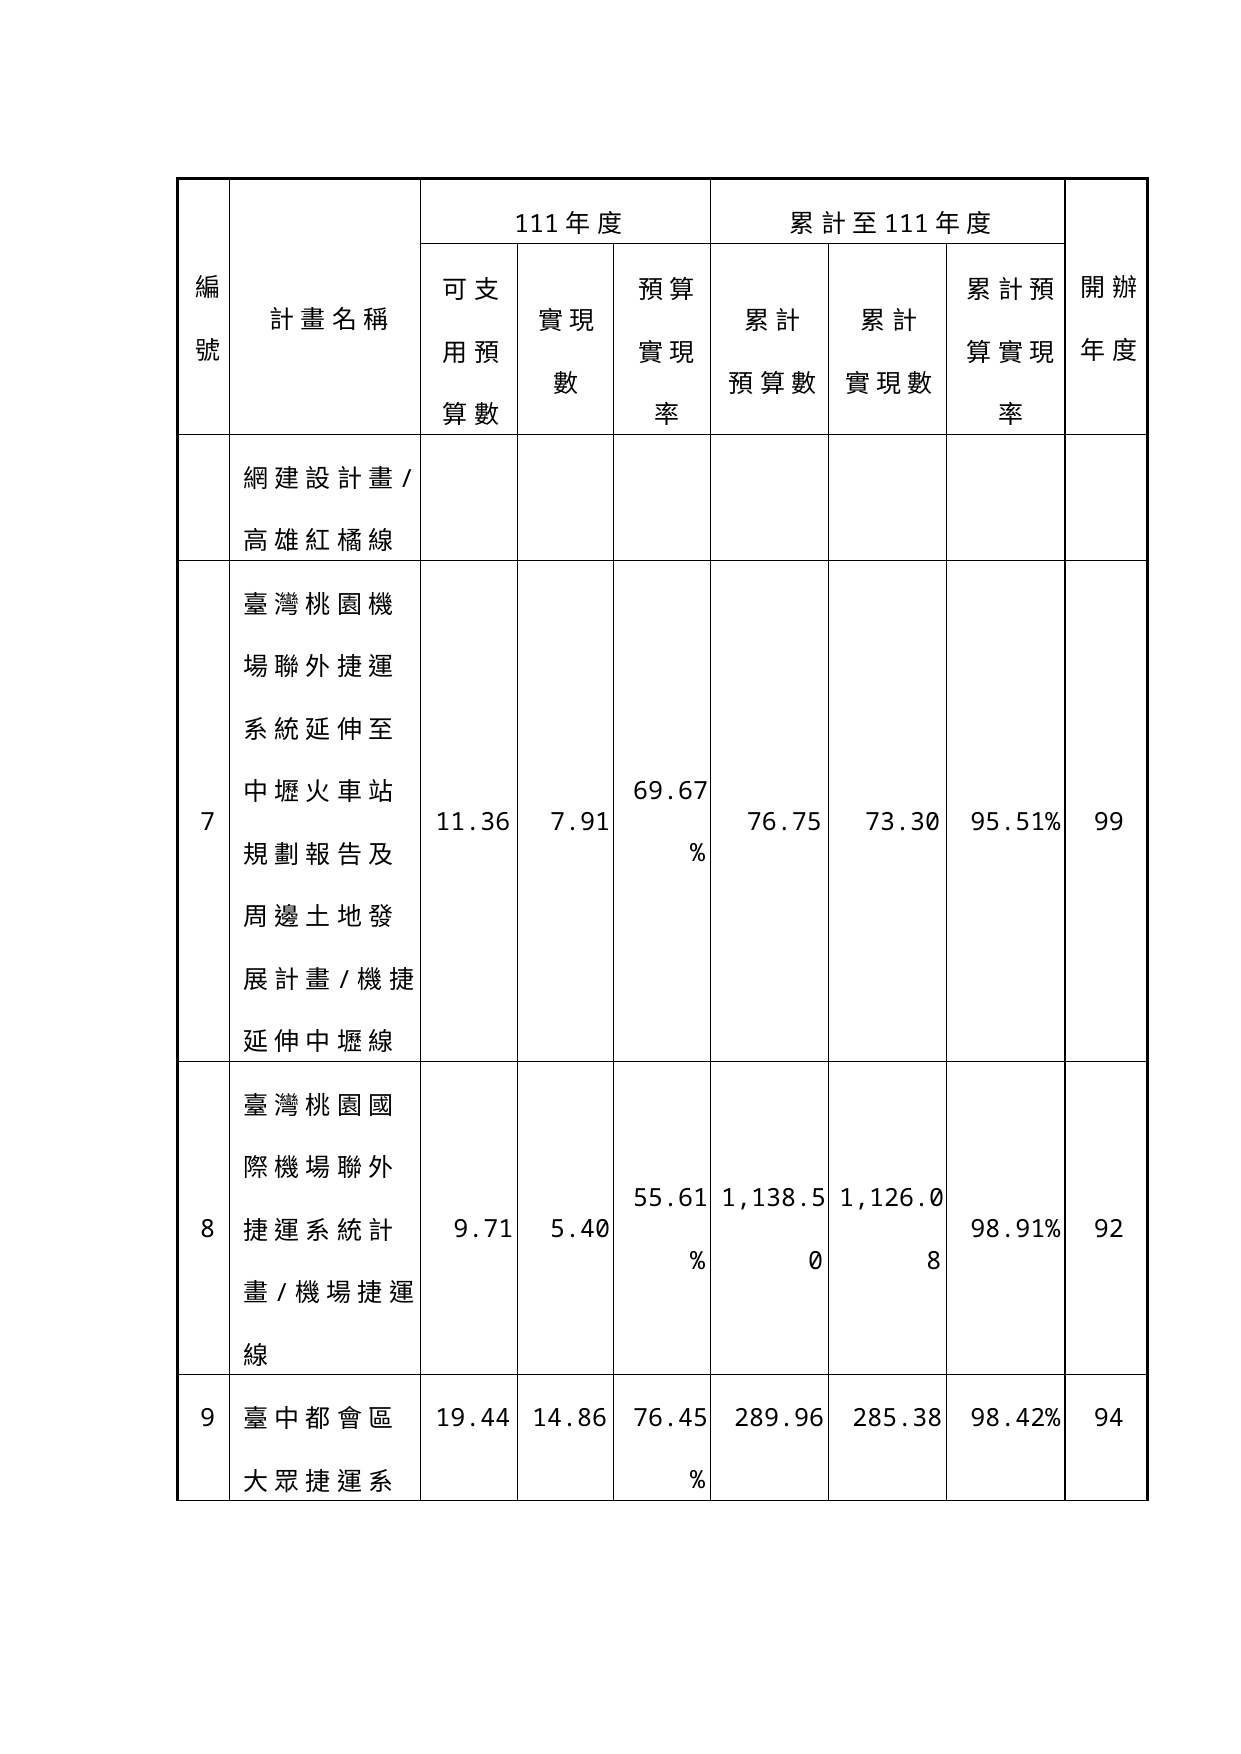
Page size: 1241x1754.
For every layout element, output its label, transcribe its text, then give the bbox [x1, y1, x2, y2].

table_cell 7 [179, 561, 229, 1061]
table_header 開辦 年度 [1066, 180, 1146, 433]
table_cell 臺灣桃園機場聯外捷運系統延伸至中壢火車站規劃報告及周邊土地發展計畫/機捷延伸中壢線 [230, 561, 420, 1061]
table_cell [711, 435, 828, 559]
table_cell 可支用預算數 [421, 244, 517, 433]
table_cell 98.91% [947, 1062, 1064, 1374]
table_cell 累計預算實現率 [947, 244, 1064, 433]
table_cell 實現數 [518, 244, 613, 433]
table_cell [1066, 435, 1146, 559]
table_cell 285.38 [829, 1375, 946, 1500]
table_cell 76.75 [711, 561, 828, 1061]
table_cell 76.45% [614, 1375, 710, 1500]
table_cell 9.71 [421, 1062, 517, 1374]
table_header 編號 [179, 180, 229, 433]
table_cell 臺中都會區大眾捷運系 [230, 1375, 420, 1500]
table_cell 94 [1066, 1375, 1146, 1500]
table_cell 92 [1066, 1062, 1146, 1374]
table_cell [829, 435, 946, 559]
table_cell 98.42% [947, 1375, 1064, 1500]
table_cell 95.51% [947, 561, 1064, 1061]
table_cell 9 [179, 1375, 229, 1500]
table_cell 8 [179, 1062, 229, 1374]
table_cell 73.30 [829, 561, 946, 1061]
table_header 計畫名稱 [230, 180, 420, 433]
table_cell 預算 實現率 [614, 244, 710, 433]
table_cell 1,138.50 [711, 1062, 828, 1374]
table_cell 14.86 [518, 1375, 613, 1500]
table_cell [179, 435, 229, 559]
table_cell 99 [1066, 561, 1146, 1061]
table_cell 289.96 [711, 1375, 828, 1500]
table_cell 55.61% [614, 1062, 710, 1374]
table_cell 1,126.08 [829, 1062, 946, 1374]
table_cell 累計 實現數 [829, 244, 946, 433]
table_cell 7.91 [518, 561, 613, 1061]
table_header 累計至111年度 [711, 180, 1064, 243]
table_cell 臺灣桃園國際機場聯外捷運系統計畫/機場捷運線 [230, 1062, 420, 1374]
table_cell 累計 預算數 [711, 244, 828, 433]
table_header 111年度 [421, 180, 710, 243]
table_cell 11.36 [421, 561, 517, 1061]
table_cell 19.44 [421, 1375, 517, 1500]
table_cell 網建設計畫/高雄紅橘線 [230, 435, 420, 559]
table_cell [518, 435, 613, 559]
table_cell 69.67% [614, 561, 710, 1061]
table_cell - [614, 435, 710, 559]
table_cell 5.40 [518, 1062, 613, 1374]
table_cell [421, 435, 517, 559]
table_cell [947, 435, 1064, 559]
